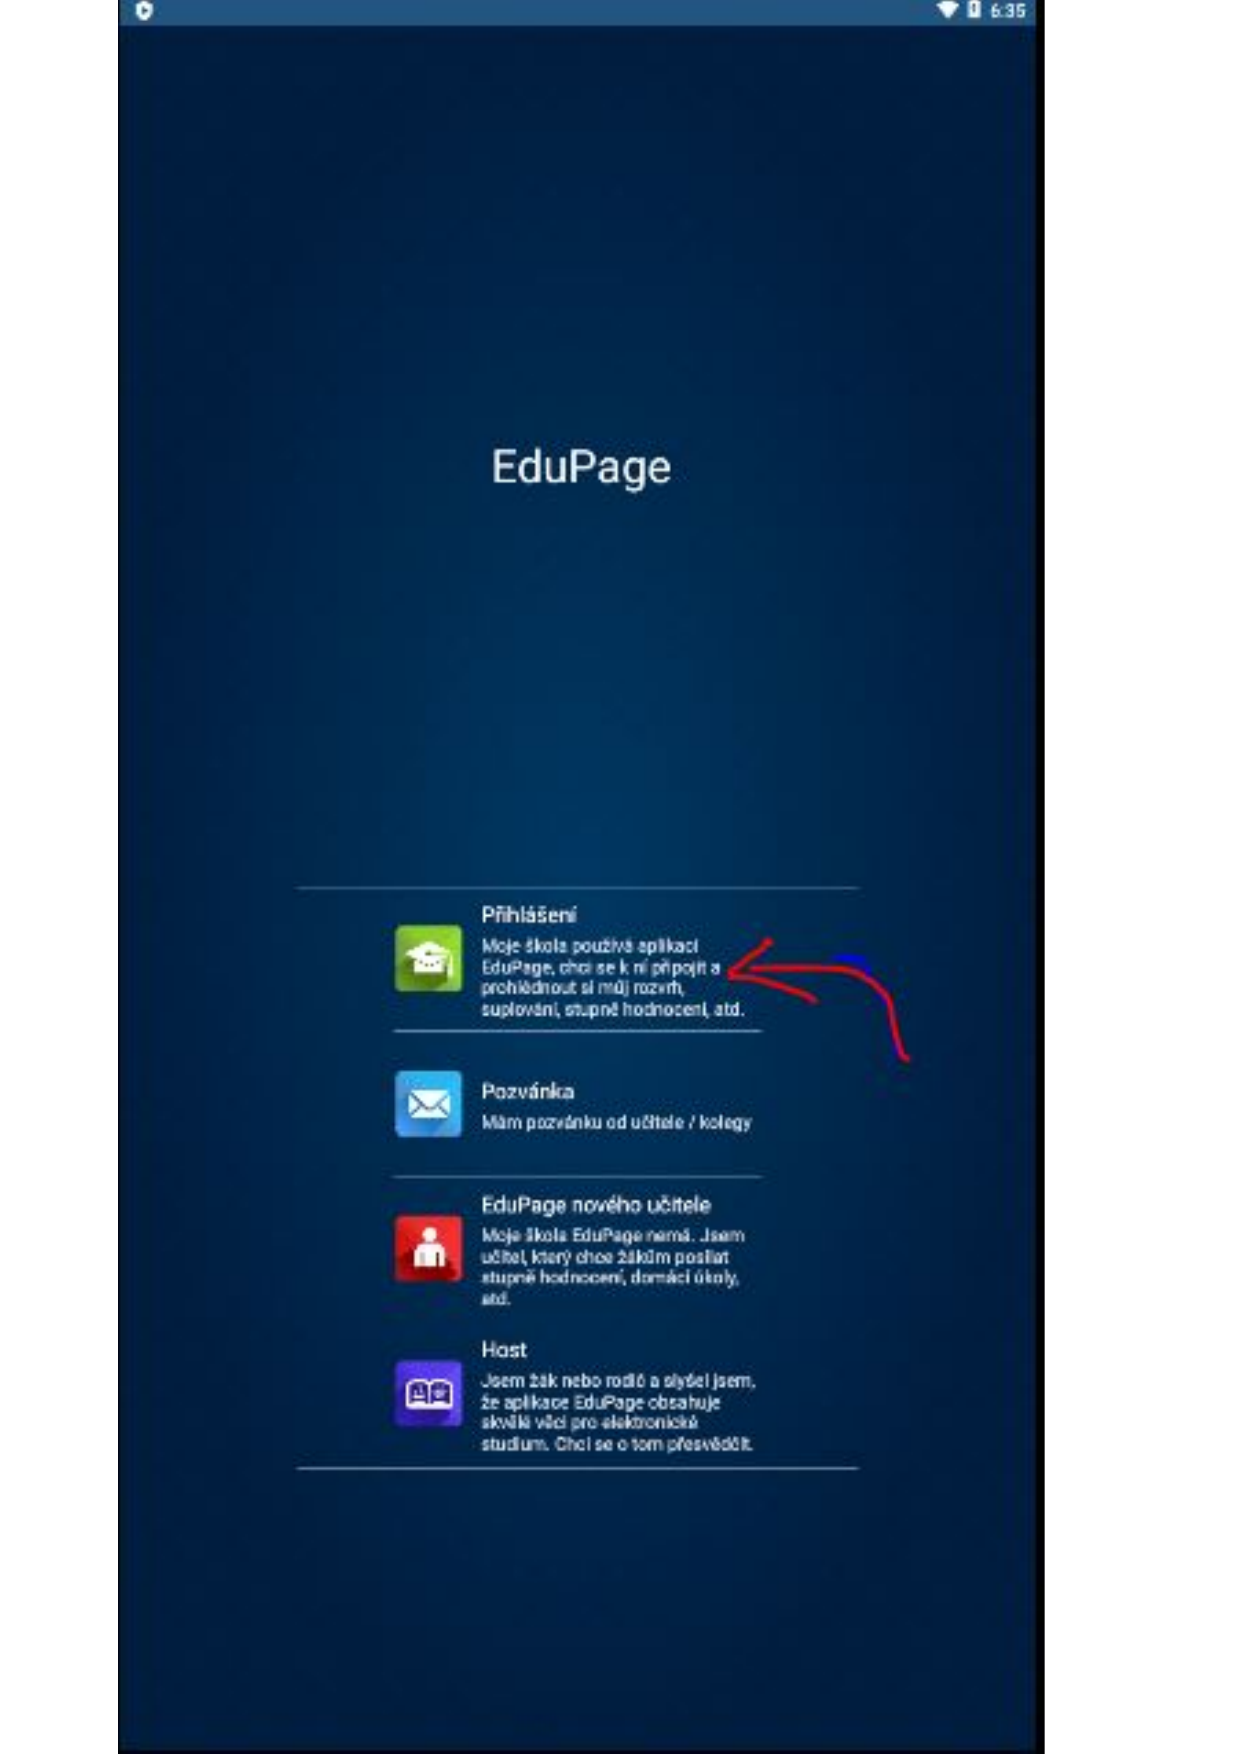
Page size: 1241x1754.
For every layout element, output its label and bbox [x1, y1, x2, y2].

picture [118, 0, 1045, 1754]
